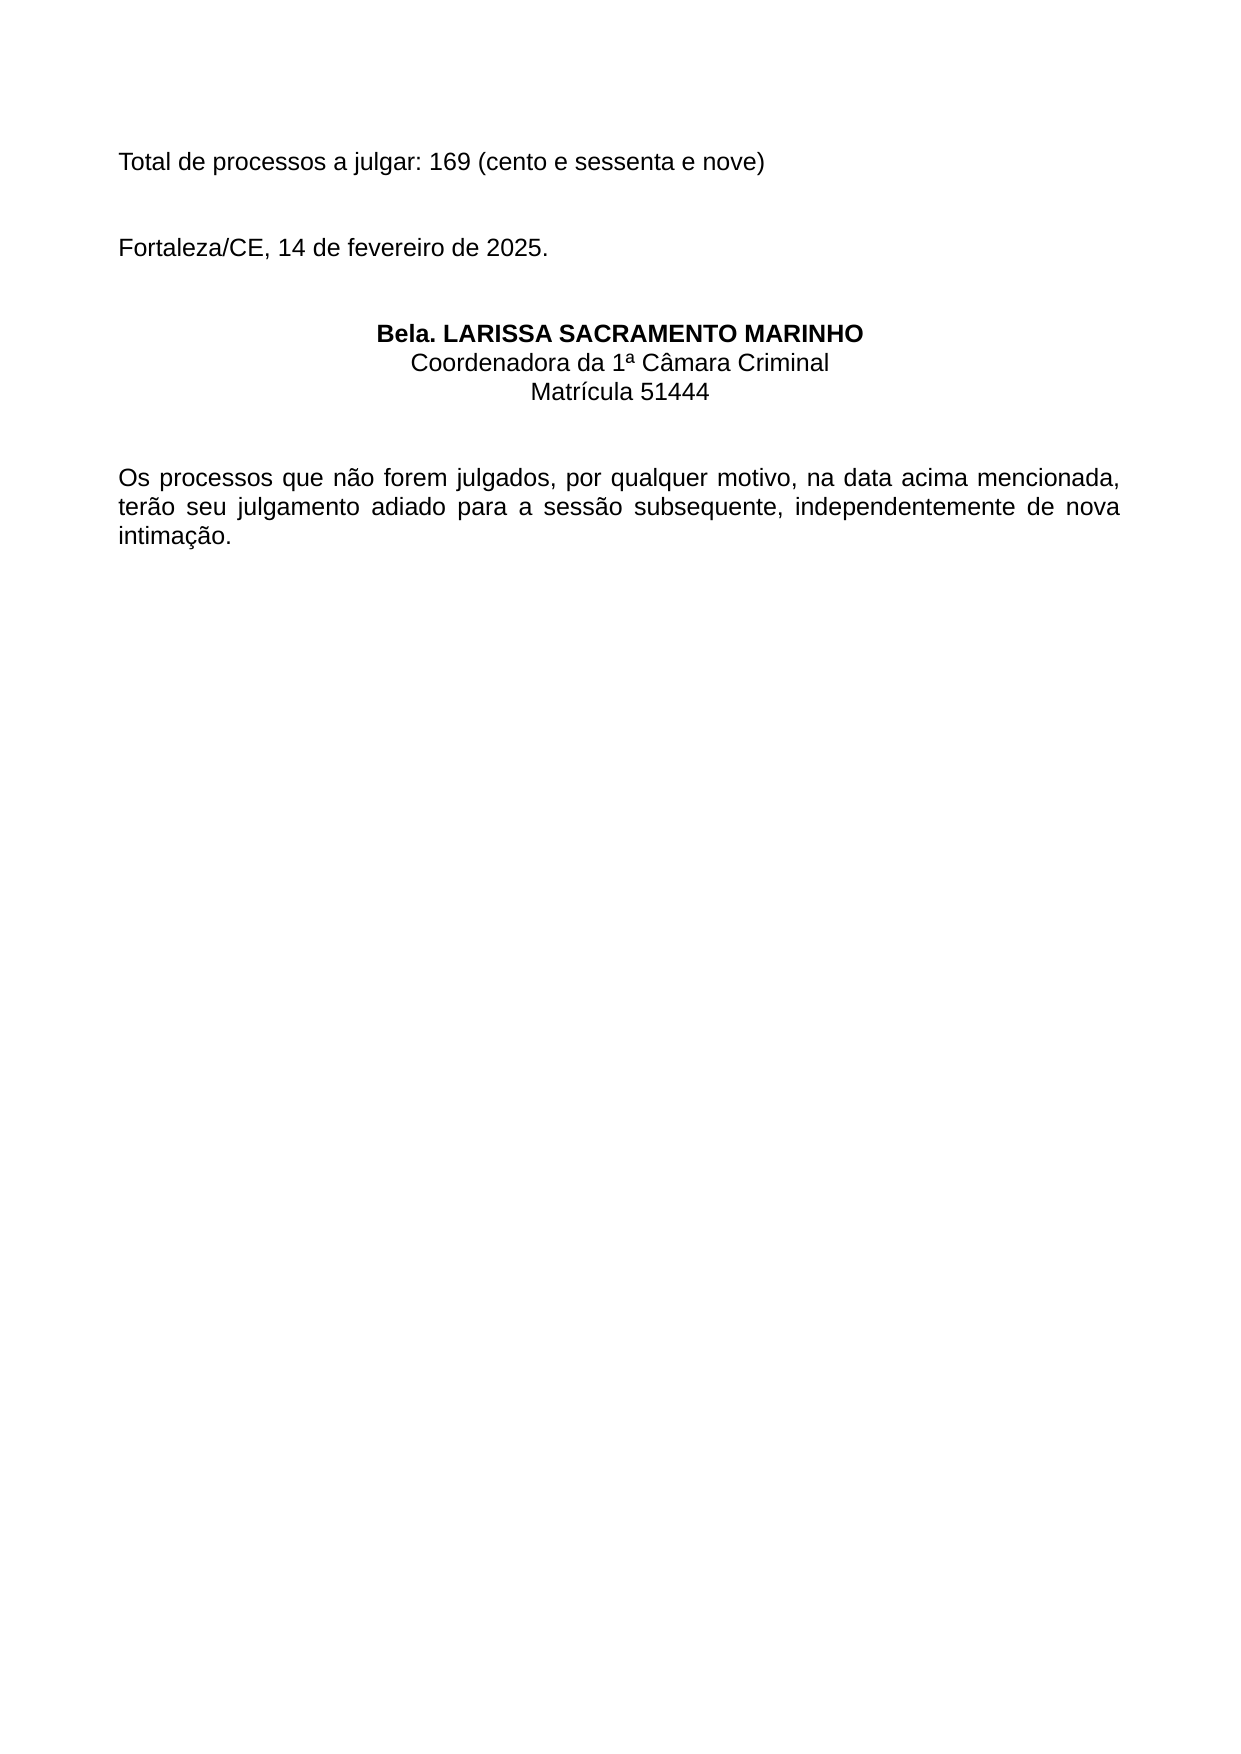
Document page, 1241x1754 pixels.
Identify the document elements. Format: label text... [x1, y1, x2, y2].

text Matrícula 51444 [118, 377, 1122, 406]
text Total de processos a julgar: 169 (cento e sessenta e nove) [118, 147, 1122, 176]
text Fortaleza/CE, 14 de fevereiro de 2025. [118, 233, 1122, 262]
text Bela. LARISSA SACRAMENTO MARINHO [118, 319, 1122, 348]
text Os processos que não forem julgados, por qualquer motivo, na data acima mencionada, terão seu julgamento adiado para a sessão subsequente, independentemente de nova intimação. [118, 463, 1122, 549]
text Coordenadora da 1ª Câmara Criminal [118, 348, 1122, 377]
